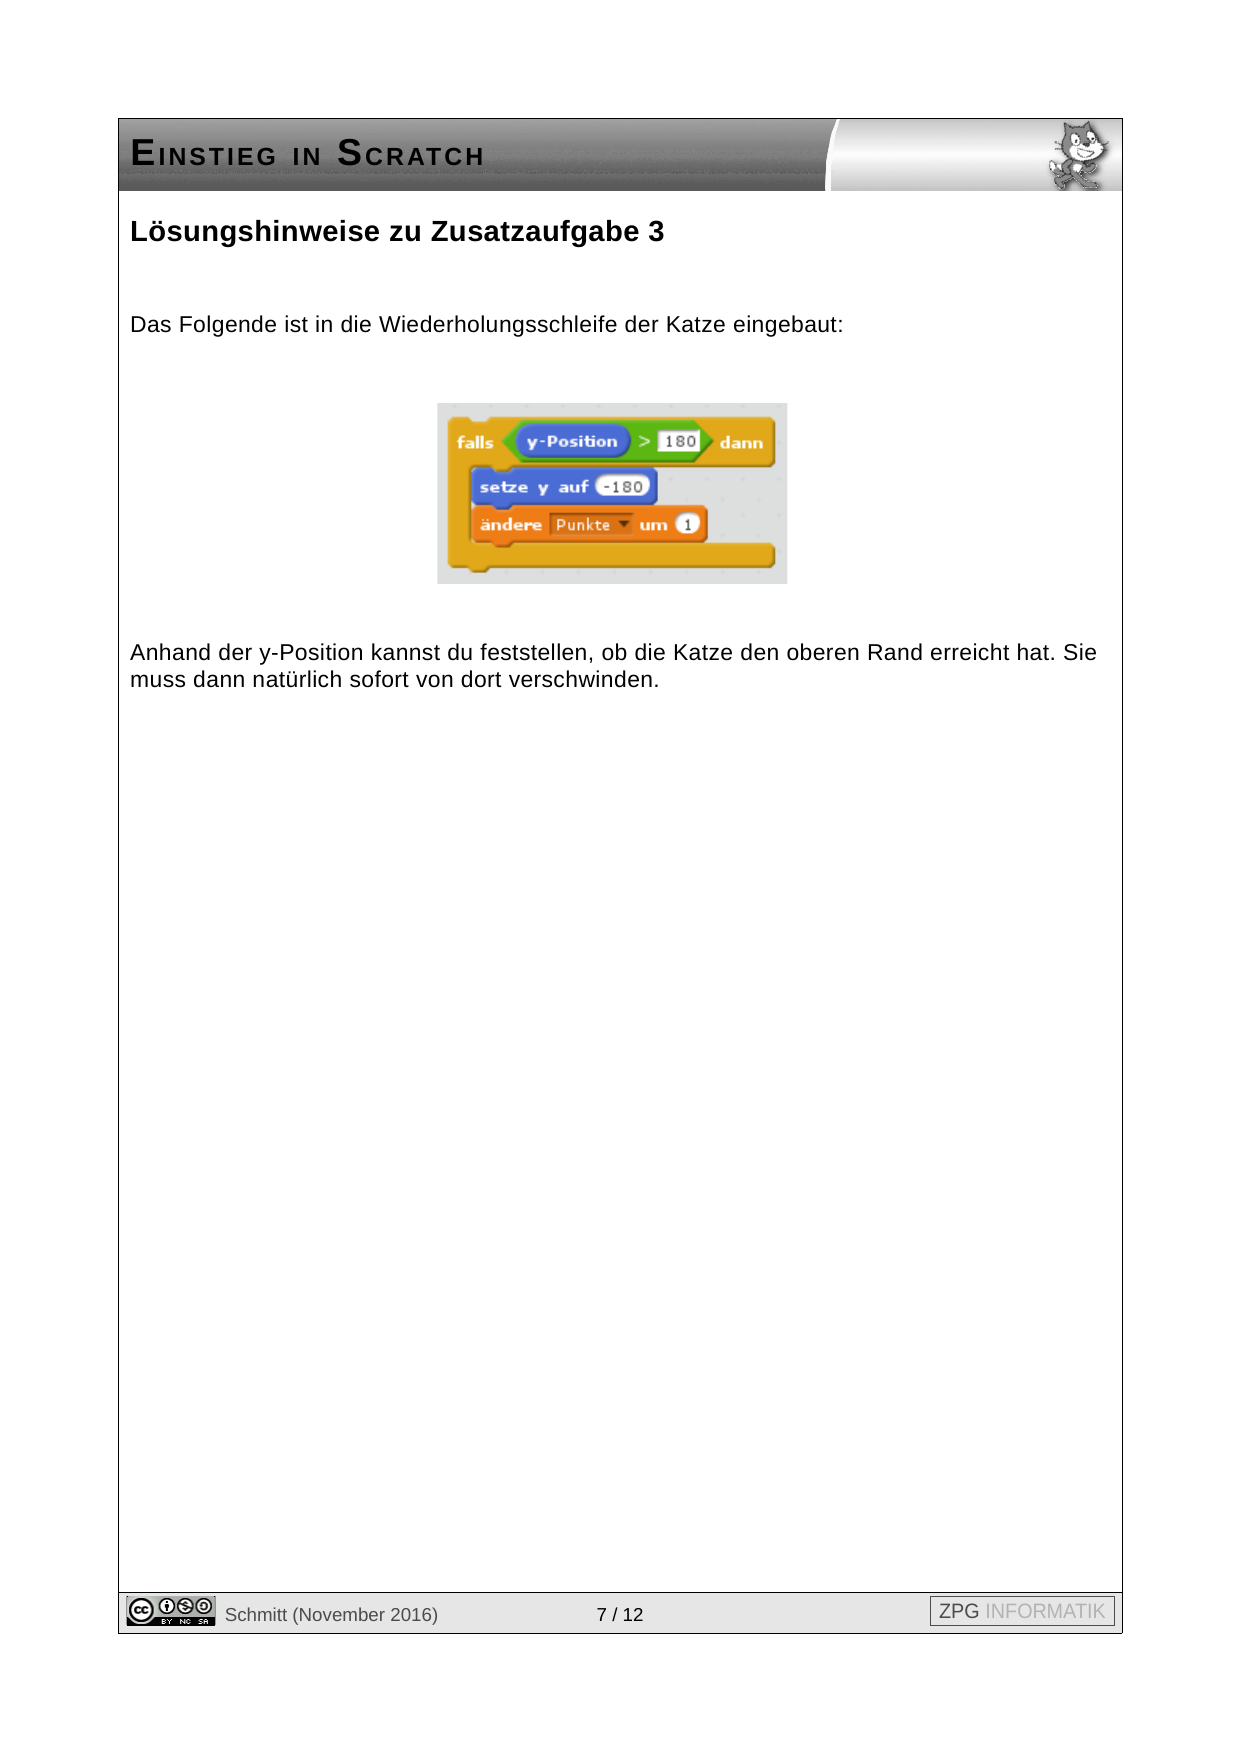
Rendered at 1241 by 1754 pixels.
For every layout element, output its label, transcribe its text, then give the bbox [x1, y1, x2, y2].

text Das Folgende ist in die Wiederholungsschleife der Katze eingebaut: [130, 311, 1110, 337]
text Anhand der y-Position kannst du feststellen, ob die Katze den oberen Rand erreicht hat. Sie muss dann natürlich sofort von dort verschwinden. [130, 639, 1110, 692]
picture [437, 403, 788, 584]
text Lösungshinweise zu Zusatzaufgabe 3 [130, 214, 1110, 281]
picture [119, 119, 1122, 191]
picture [126, 1596, 216, 1626]
